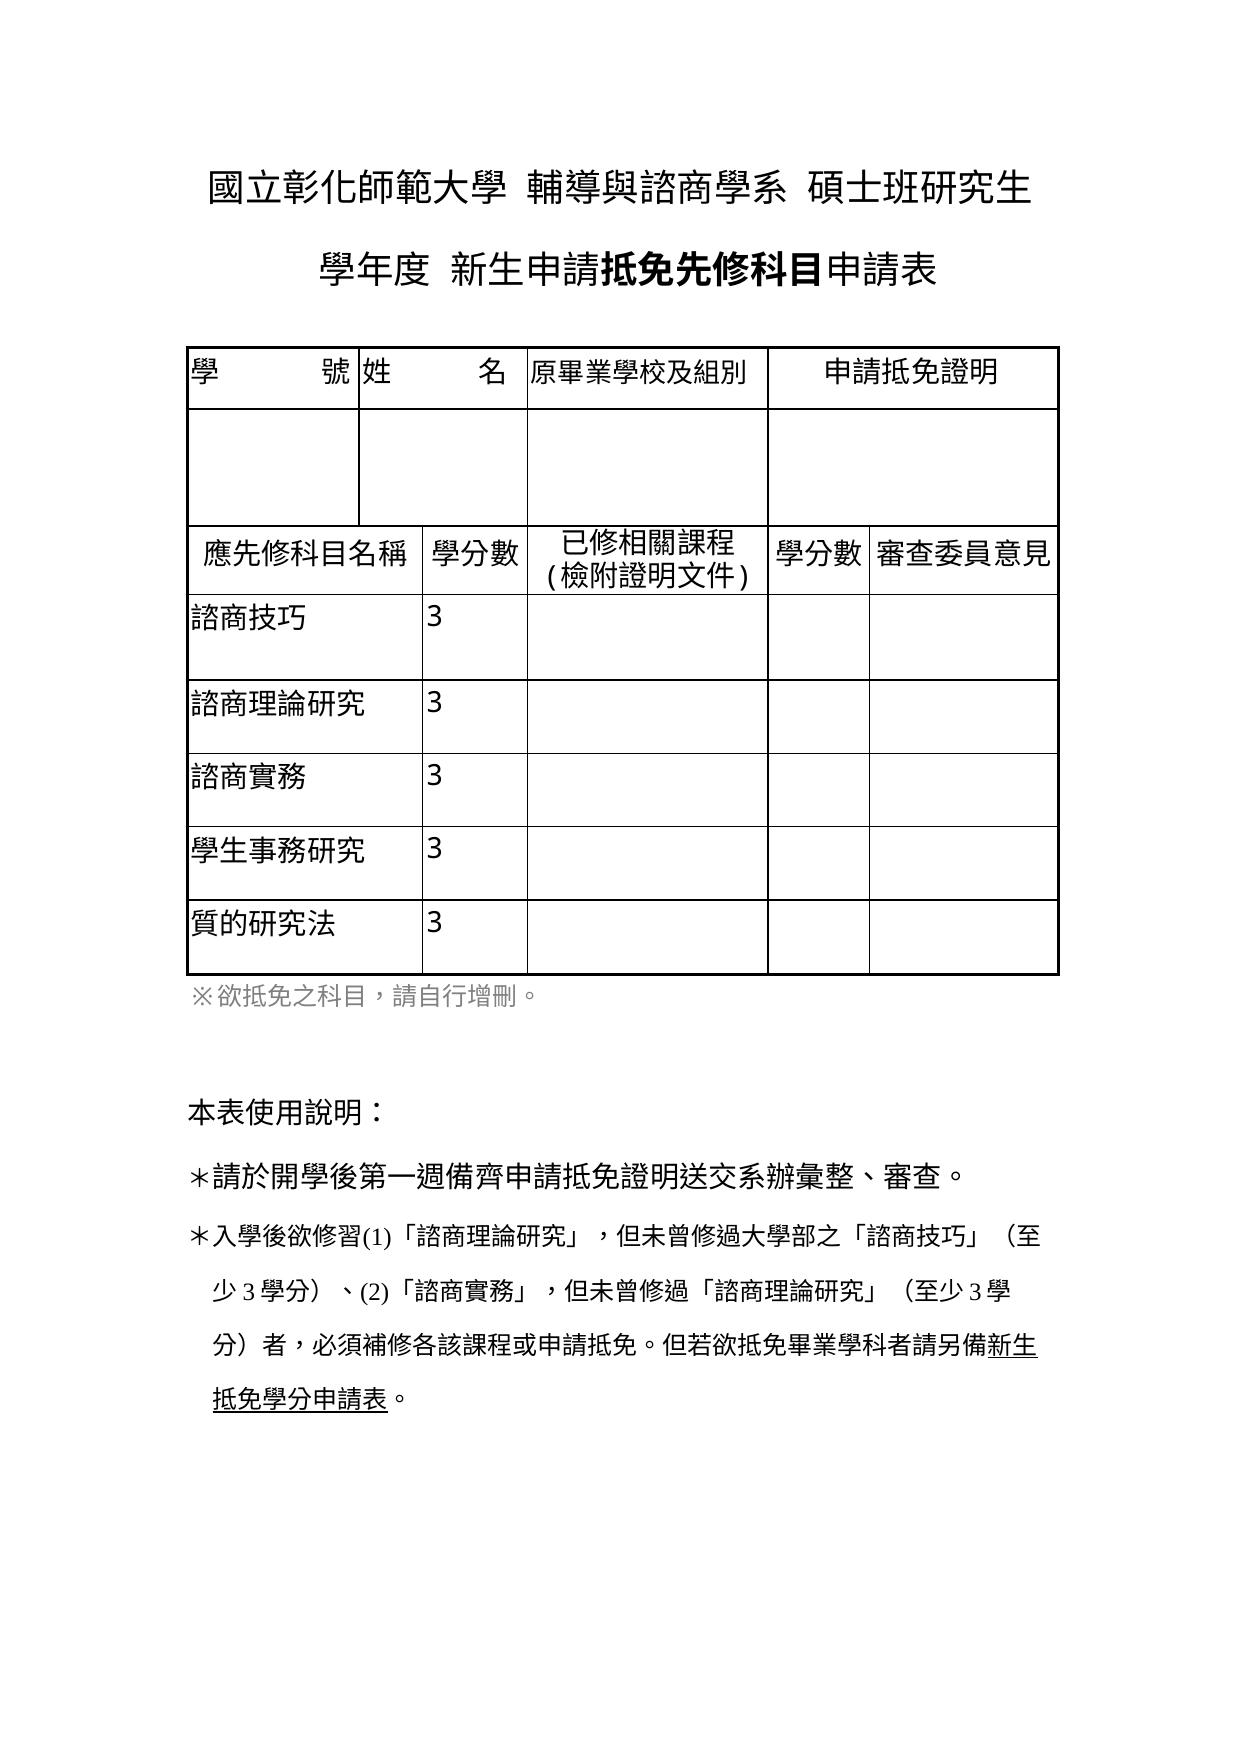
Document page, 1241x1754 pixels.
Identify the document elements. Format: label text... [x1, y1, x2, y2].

table_cell 質的研究法 [189, 901, 422, 973]
table_cell 3 [423, 754, 527, 826]
table_cell [528, 901, 767, 973]
table_cell 3 [423, 827, 527, 899]
table_cell 學分數 [423, 527, 527, 593]
text ※欲抵免之科目，請自行增刪。 [187, 976, 1053, 1012]
list 入學後欲修習(1)「諮商理論研究」，但未曾修過大學部之「諮商技巧」（至少3學分）、(2)「諮商實務」，但未曾修過「諮商理論研究」（至少3學分）者，必須補修各該課程或申請抵免。但若欲抵免畢業學科者請另備新生抵免學分申請表。 [187, 1217, 1053, 1416]
table_header 學 號 [189, 349, 358, 408]
table_cell [870, 901, 1057, 973]
table_cell 3 [423, 595, 527, 679]
table_header 原畢業學校及組別 [528, 349, 767, 408]
table_cell [870, 681, 1057, 752]
table_cell 學生事務研究 [189, 827, 422, 899]
table_cell [528, 827, 767, 899]
table_cell [769, 595, 869, 679]
table_cell [769, 901, 869, 973]
table_cell [769, 681, 869, 752]
table_cell [528, 754, 767, 826]
table_cell [769, 410, 1057, 525]
table_cell [870, 595, 1057, 679]
text 學年度 新生申請抵免先修科目申請表 [243, 239, 1053, 294]
table_cell 諮商理論研究 [189, 681, 422, 752]
table_cell [528, 410, 767, 525]
table_cell [528, 681, 767, 752]
table_cell 已修相關課程 (檢附證明文件) [528, 527, 767, 593]
table_cell 應先修科目名稱 [189, 527, 422, 593]
table_cell [769, 827, 869, 899]
table_cell [769, 754, 869, 826]
table_cell [360, 410, 527, 525]
table_cell 諮商技巧 [189, 595, 422, 679]
table_cell 3 [423, 681, 527, 752]
table_cell 3 [423, 901, 527, 973]
table_header 申請抵免證明 [769, 349, 1057, 408]
table_cell 學分數 [769, 527, 869, 593]
text 本表使用說明： [187, 1090, 1053, 1132]
text 國立彰化師範大學 輔導與諮商學系 碩士班研究生 [187, 158, 1053, 212]
table_cell [189, 410, 358, 525]
table_cell [870, 754, 1057, 826]
table_cell 諮商實務 [189, 754, 422, 826]
list 請於開學後第一週備齊申請抵免證明送交系辦彙整、審查。 [187, 1153, 1053, 1196]
table_cell [528, 595, 767, 679]
table_header 姓 名 [360, 349, 527, 408]
table_cell [870, 827, 1057, 899]
table_cell 審查委員意見 [870, 527, 1057, 593]
